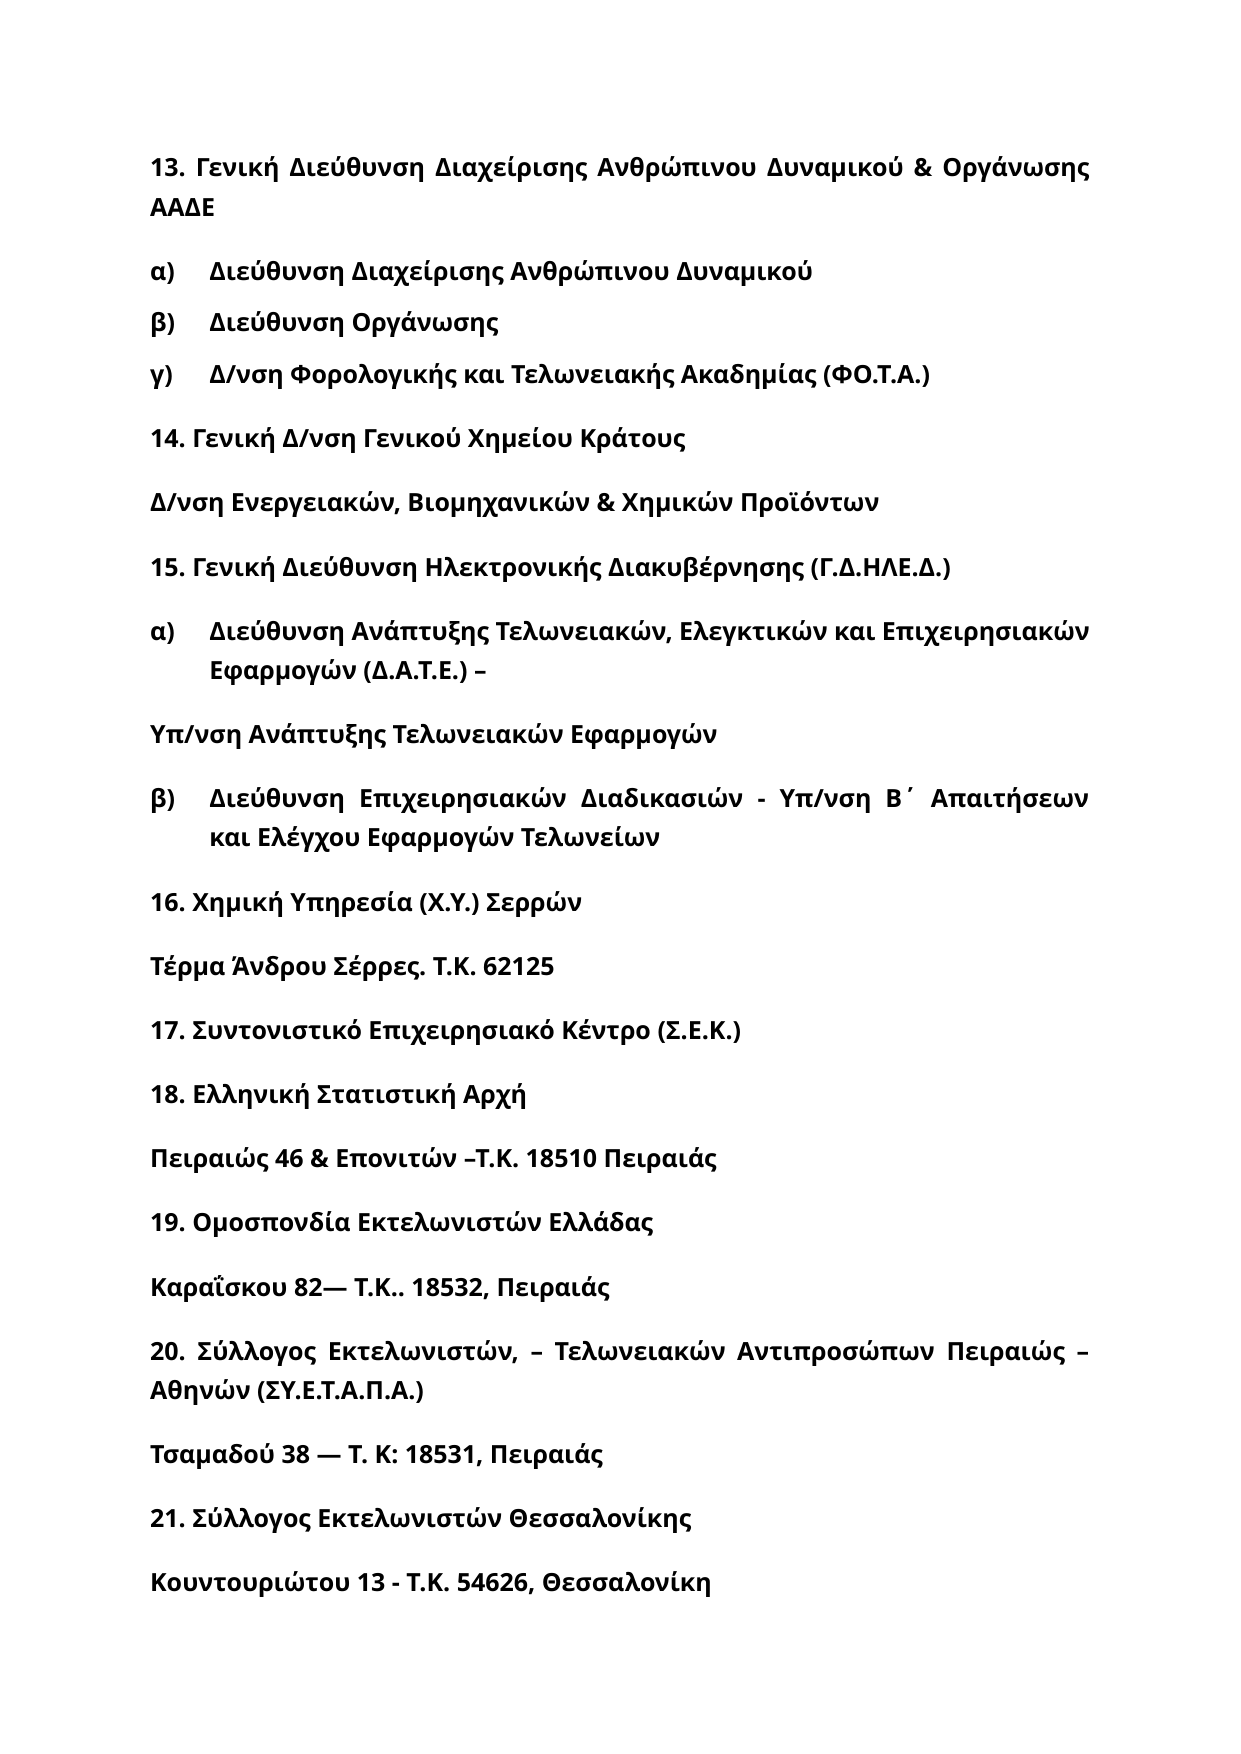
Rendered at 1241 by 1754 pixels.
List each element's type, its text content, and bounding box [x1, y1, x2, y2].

list α) Διεύθυνση Διαχείρισης Ανθρώπινου Δυναμικού [150, 253, 1090, 287]
text 17. Συντονιστικό Επιχειρησιακό Κέντρο (Σ.Ε.Κ.) [150, 1012, 1090, 1047]
list β) Διεύθυνση Επιχειρησιακών Διαδικασιών - Υπ/νση Β΄ Απαιτήσεων και Ελέγχου Εφαρμογών Τελωνείων [150, 781, 1090, 854]
text Υπ/νση Ανάπτυξης Τελωνειακών Εφαρμογών [150, 717, 1090, 751]
text 19. Ομοσπονδία Εκτελωνιστών Ελλάδας [150, 1205, 1090, 1239]
text Δ/νση Ενεργειακών, Βιομηχανικών & Χημικών Προϊόντων [150, 485, 1090, 519]
list γ) Δ/νση Φορολογικής και Τελωνειακής Ακαδημίας (ΦΟ.Τ.Α.) [150, 357, 1090, 391]
text Κουντουριώτου 13 - Τ.Κ. 54626, Θεσσαλονίκη [150, 1565, 1090, 1599]
text 13. Γενική Διεύθυνση Διαχείρισης Ανθρώπινου Δυναμικού & Οργάνωσης ΑΑΔΕ [150, 150, 1090, 223]
text 21. Σύλλογος Εκτελωνιστών Θεσσαλονίκης [150, 1501, 1090, 1535]
text Τέρμα Άνδρου Σέρρες. Τ.Κ. 62125 [150, 948, 1090, 982]
text 20. Σύλλογος Εκτελωνιστών, – Τελωνειακών Αντιπροσώπων Πειραιώς – Αθηνών (ΣΥ.Ε.Τ.Α.Π.Α.) [150, 1333, 1090, 1407]
text 14. Γενική Δ/νση Γενικού Χημείου Κράτους [150, 421, 1090, 455]
list β) Διεύθυνση Οργάνωσης [150, 305, 1090, 339]
text Πειραιώς 46 & Επονιτών –Τ.Κ. 18510 Πειραιάς [150, 1141, 1090, 1175]
text Καραΐσκου 82— Τ.Κ.. 18532, Πειραιάς [150, 1269, 1090, 1303]
text 18. Ελληνική Στατιστική Αρχή [150, 1077, 1090, 1111]
list α) Διεύθυνση Ανάπτυξης Τελωνειακών, Ελεγκτικών και Επιχειρησιακών Εφαρμογών (Δ.Α.Τ.Ε.) – [150, 613, 1090, 687]
text Τσαμαδού 38 — Τ. Κ: 18531, Πειραιάς [150, 1437, 1090, 1471]
text 15. Γενική Διεύθυνση Ηλεκτρονικής Διακυβέρνησης (Γ.Δ.ΗΛE.Δ.) [150, 549, 1090, 583]
text 16. Χημική Υπηρεσία (Χ.Υ.) Σερρών [150, 884, 1090, 918]
